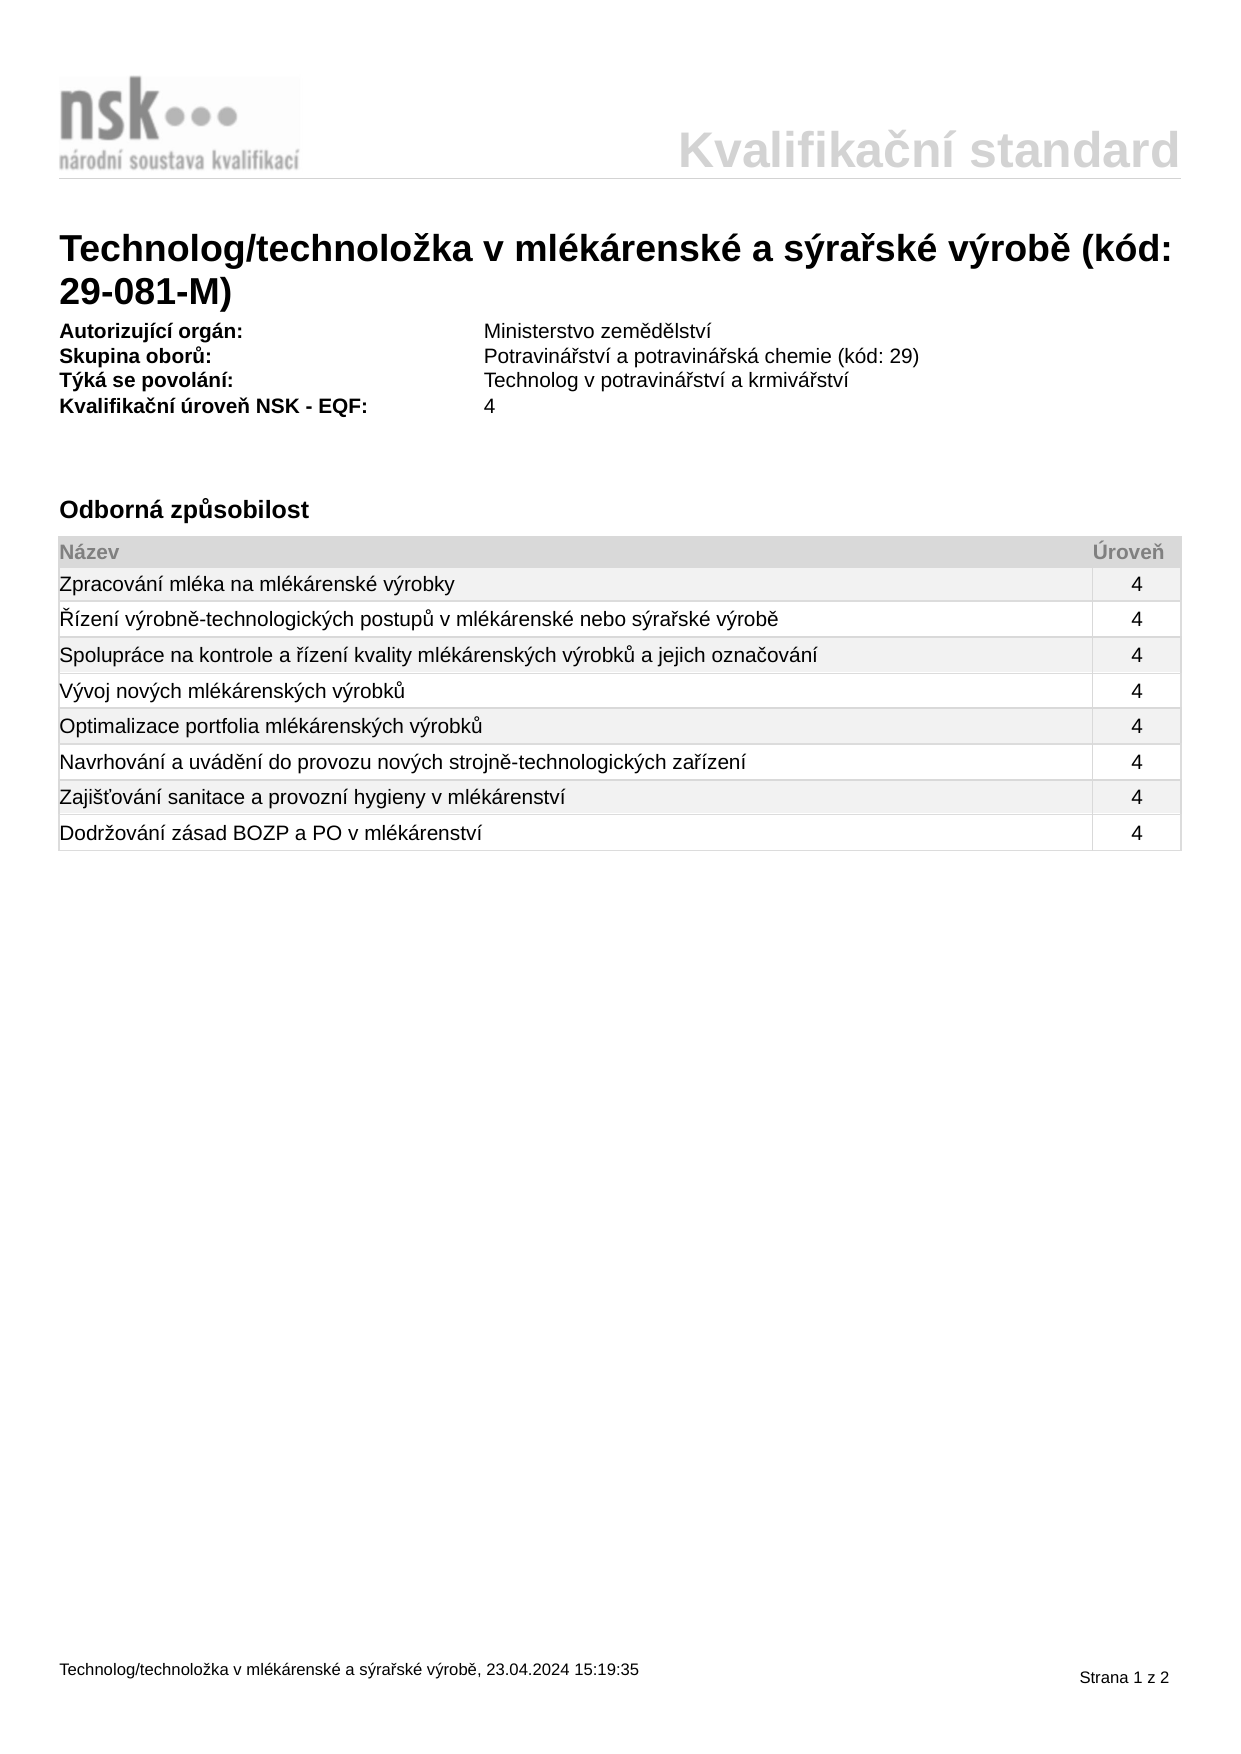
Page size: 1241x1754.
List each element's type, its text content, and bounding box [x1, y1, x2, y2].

table_cell [1169, 524, 1181, 536]
table_cell [1169, 1405, 1181, 1659]
table_cell [1169, 313, 1181, 319]
table_cell Technolog/technoložka v mlékárenské a sýrařské výrobě, 23.04.2024 15:19:35 [59, 1660, 862, 1696]
table_cell [1169, 1150, 1181, 1404]
table_cell [59, 1150, 483, 1404]
table_cell [484, 524, 620, 536]
table_cell Navrhování a uvádění do provozu nových strojně-technologických zařízení [60, 745, 1092, 779]
table_cell Skupina oborů: [59, 344, 483, 368]
table_cell 4 [484, 394, 1181, 417]
table_cell 4 [1093, 674, 1180, 707]
table_header Kvalifikační standard [626, 59, 1181, 178]
table_cell 4 [1093, 745, 1180, 779]
table_cell Týká se povolání: [59, 368, 483, 392]
table_cell [1169, 418, 1181, 489]
table_cell [626, 524, 862, 536]
table_cell [1169, 196, 1181, 224]
table_cell [620, 418, 626, 489]
table_cell Odborná způsobilost [59, 490, 1181, 524]
table_cell [620, 1405, 626, 1659]
table_cell [626, 1150, 862, 1404]
table_cell Technolog v potravinářství a krmivářství [484, 368, 1181, 393]
table_cell [626, 313, 862, 319]
table_cell [620, 196, 626, 224]
table_cell Spolupráce na kontrole a řízení kvality mlékárenských výrobků a jejich označování [60, 638, 1092, 672]
table_cell [59, 524, 483, 536]
table_cell Dodržování zásad BOZP a PO v mlékárenství [60, 815, 1092, 849]
table_cell Úroveň [1093, 538, 1180, 566]
table_cell [620, 524, 626, 536]
table_cell 4 [1093, 709, 1180, 743]
table_cell [59, 851, 483, 1149]
table_cell [484, 196, 620, 224]
table_cell [59, 313, 483, 319]
table_cell [484, 418, 620, 489]
table_cell [620, 851, 626, 1149]
table_cell [59, 418, 483, 489]
table_cell [59, 179, 1181, 196]
table_cell [484, 172, 620, 178]
table_cell [862, 1405, 1093, 1659]
table_cell Kvalifikační úroveň NSK - EQF: [59, 394, 483, 417]
table_cell Řízení výrobně-technologických postupů v mlékárenské nebo sýrařské výrobě [60, 602, 1092, 636]
table_cell [626, 851, 862, 1149]
table_cell [862, 313, 1093, 319]
table_cell [1093, 1405, 1169, 1659]
table_cell Zpracování mléka na mlékárenské výrobky [60, 568, 1092, 600]
table_cell Autorizující orgán: [59, 319, 483, 343]
table_cell [484, 851, 620, 1149]
table_cell Vývoj nových mlékárenských výrobků [60, 674, 1092, 707]
table_cell [59, 196, 483, 224]
table_cell [59, 172, 483, 178]
table_cell [1093, 196, 1169, 224]
table_cell [59, 1405, 483, 1659]
table_cell Technolog/technoložka v mlékárenské a sýrařské výrobě (kód: 29-081-M) [59, 224, 1181, 313]
table_cell 4 [1093, 638, 1180, 672]
table_cell Zajišťování sanitace a provozní hygieny v mlékárenství [60, 781, 1092, 813]
table_cell [862, 196, 1093, 224]
table_cell Optimalizace portfolia mlékárenských výrobků [60, 709, 1092, 743]
table_cell [1093, 313, 1169, 319]
table_cell [620, 1150, 626, 1404]
table_cell [1093, 524, 1169, 536]
table_cell [862, 524, 1093, 536]
picture [58, 59, 621, 172]
table_cell Ministerstvo zemědělství [484, 319, 1181, 344]
table_cell [1093, 1150, 1169, 1404]
table_cell [484, 313, 620, 319]
table_cell [862, 418, 1093, 489]
table_header [621, 59, 626, 172]
table_cell 4 [1093, 568, 1180, 600]
table_cell 4 [1093, 781, 1180, 813]
table_cell Název [60, 538, 1092, 566]
table_cell [862, 1150, 1093, 1404]
table_cell [626, 418, 862, 489]
table_cell [626, 1405, 862, 1659]
table_cell [484, 1405, 620, 1659]
table_cell [862, 851, 1093, 1149]
table_cell [1169, 851, 1181, 1149]
table_cell [1169, 1660, 1181, 1696]
table_cell 4 [1093, 815, 1180, 849]
table_cell Potravinářství a potravinářská chemie (kód: 29) [484, 344, 1181, 368]
table_cell [626, 196, 862, 224]
table_cell [1093, 851, 1169, 1149]
table_cell 4 [1093, 602, 1180, 636]
table_cell [1093, 418, 1169, 489]
table_cell [484, 1150, 620, 1404]
table_cell Strana 1 z 2 [862, 1660, 1169, 1696]
